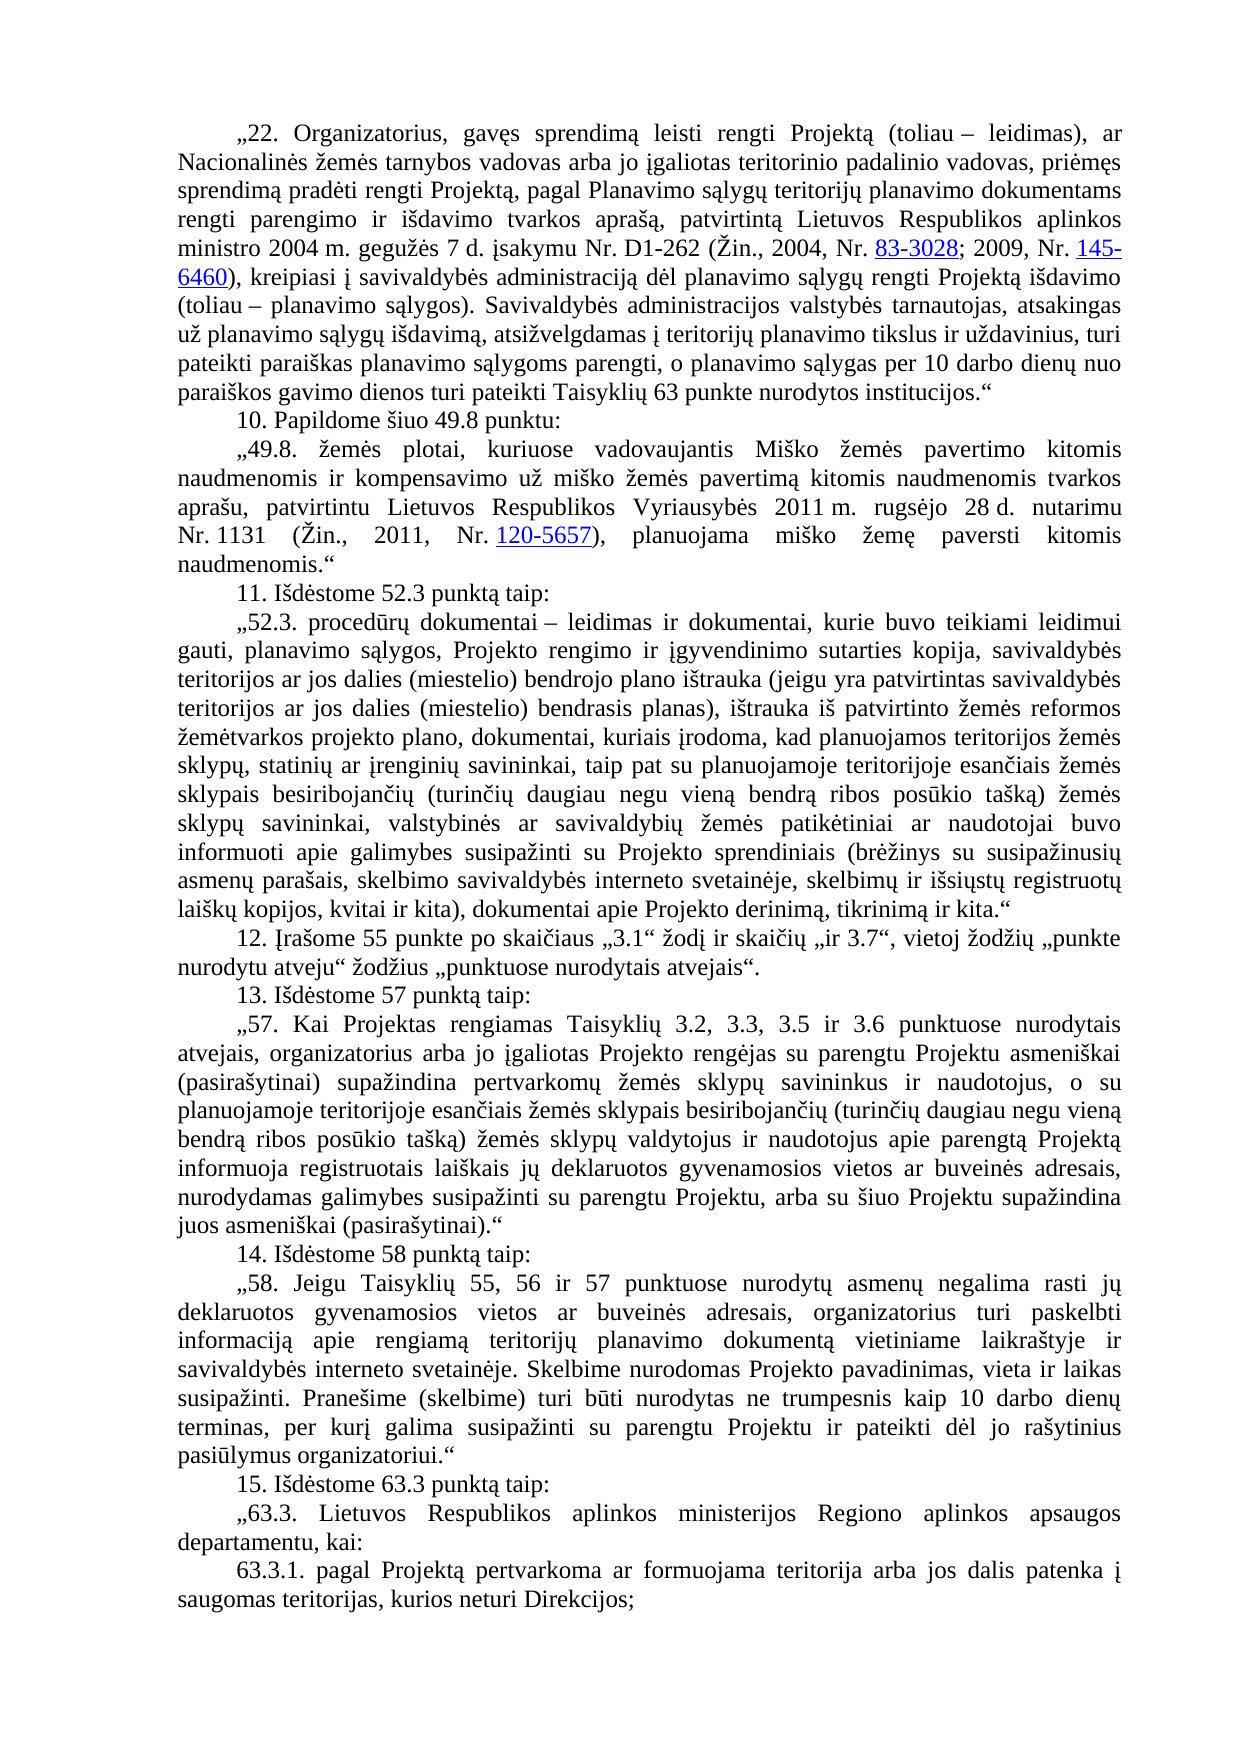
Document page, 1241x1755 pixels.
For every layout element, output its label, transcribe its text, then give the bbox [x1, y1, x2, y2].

text 11. Išdėstome 52.3 punktą taip: [177, 578, 1122, 607]
text 63.3.1. pagal Projektą pertvarkoma ar formuojama teritorija arba jos dalis patenka į saugomas teritorijas, kurios neturi Direkcijos; [177, 1556, 1122, 1613]
text „58. Jeigu Taisyklių 55, 56 ir 57 punktuose nurodytų asmenų negalima rasti jų deklaruotos gyvenamosios vietos ar buveinės adresais, organizatorius turi paskelbti informaciją apie rengiamą teritorijų planavimo dokumentą vietiniame laikraštyje ir savivaldybės interneto svetainėje. Skelbime nurodomas Projekto pavadinimas, vieta ir laikas susipažinti. Pranešime (skelbime) turi būti nurodytas ne trumpesnis kaip 10 darbo dienų terminas, per kurį galima susipažinti su parengtu Projektu ir pateikti dėl jo rašytinius pasiūlymus organizatoriui.“ [177, 1268, 1122, 1469]
text 15. Išdėstome 63.3 punktą taip: [177, 1469, 1122, 1498]
text „63.3. Lietuvos Respublikos aplinkos ministerijos Regiono aplinkos apsaugos departamentu, kai: [177, 1498, 1122, 1556]
text „22. Organizatorius, gavęs sprendimą leisti rengti Projektą (toliau – leidimas), ar Nacionalinės žemės tarnybos vadovas arba jo įgaliotas teritorinio padalinio vadovas, priėmęs sprendimą pradėti rengti Projektą, pagal Planavimo sąlygų teritorijų planavimo dokumentams rengti parengimo ir išdavimo tvarkos aprašą, patvirtintą Lietuvos Respublikos aplinkos ministro 2004 m. gegužės 7 d. įsakymu Nr. D1-262 (Žin., 2004, Nr. 83-3028; 2009, Nr. 145-6460), kreipiasi į savivaldybės administraciją dėl planavimo sąlygų rengti Projektą išdavimo (toliau – planavimo sąlygos). Savivaldybės administracijos valstybės tarnautojas, atsakingas už planavimo sąlygų išdavimą, atsižvelgdamas į teritorijų planavimo tikslus ir uždavinius, turi pateikti paraiškas planavimo sąlygoms parengti, o planavimo sąlygas per 10 darbo dienų nuo paraiškos gavimo dienos turi pateikti Taisyklių 63 punkte nurodytos institucijos.“ [177, 118, 1122, 406]
text 10. Papildome šiuo 49.8 punktu: [177, 406, 1122, 434]
text „52.3. procedūrų dokumentai – leidimas ir dokumentai, kurie buvo teikiami leidimui gauti, planavimo sąlygos, Projekto rengimo ir įgyvendinimo sutarties kopija, savivaldybės teritorijos ar jos dalies (miestelio) bendrojo plano ištrauka (jeigu yra patvirtintas savivaldybės teritorijos ar jos dalies (miestelio) bendrasis planas), ištrauka iš patvirtinto žemės reformos žemėtvarkos projekto plano, dokumentai, kuriais įrodoma, kad planuojamos teritorijos žemės sklypų, statinių ar įrenginių savininkai, taip pat su planuojamoje teritorijoje esančiais žemės sklypais besiribojančių (turinčių daugiau negu vieną bendrą ribos posūkio tašką) žemės sklypų savininkai, valstybinės ar savivaldybių žemės patikėtiniai ar naudotojai buvo informuoti apie galimybes susipažinti su Projekto sprendiniais (brėžinys su susipažinusių asmenų parašais, skelbimo savivaldybės interneto svetainėje, skelbimų ir išsiųstų registruotų laiškų kopijos, kvitai ir kita), dokumentai apie Projekto derinimą, tikrinimą ir kita.“ [177, 607, 1122, 923]
text 14. Išdėstome 58 punktą taip: [177, 1239, 1122, 1268]
text 13. Išdėstome 57 punktą taip: [177, 981, 1122, 1009]
text 12. Įrašome 55 punkte po skaičiaus „3.1“ žodį ir skaičių „ir 3.7“, vietoj žodžių „punkte nurodytu atveju“ žodžius „punktuose nurodytais atvejais“. [177, 923, 1122, 981]
text „49.8. žemės plotai, kuriuose vadovaujantis Miško žemės pavertimo kitomis naudmenomis ir kompensavimo už miško žemės pavertimą kitomis naudmenomis tvarkos aprašu, patvirtintu Lietuvos Respublikos Vyriausybės 2011 m. rugsėjo 28 d. nutarimu Nr. 1131 (Žin., 2011, Nr. 120-5657), planuojama miško žemę paversti kitomis naudmenomis.“ [177, 434, 1122, 578]
text „57. Kai Projektas rengiamas Taisyklių 3.2, 3.3, 3.5 ir 3.6 punktuose nurodytais atvejais, organizatorius arba jo įgaliotas Projekto rengėjas su parengtu Projektu asmeniškai (pasirašytinai) supažindina pertvarkomų žemės sklypų savininkus ir naudotojus, o su planuojamoje teritorijoje esančiais žemės sklypais besiribojančių (turinčių daugiau negu vieną bendrą ribos posūkio tašką) žemės sklypų valdytojus ir naudotojus apie parengtą Projektą informuoja registruotais laiškais jų deklaruotos gyvenamosios vietos ar buveinės adresais, nurodydamas galimybes susipažinti su parengtu Projektu, arba su šiuo Projektu supažindina juos asmeniškai (pasirašytinai).“ [177, 1009, 1122, 1239]
